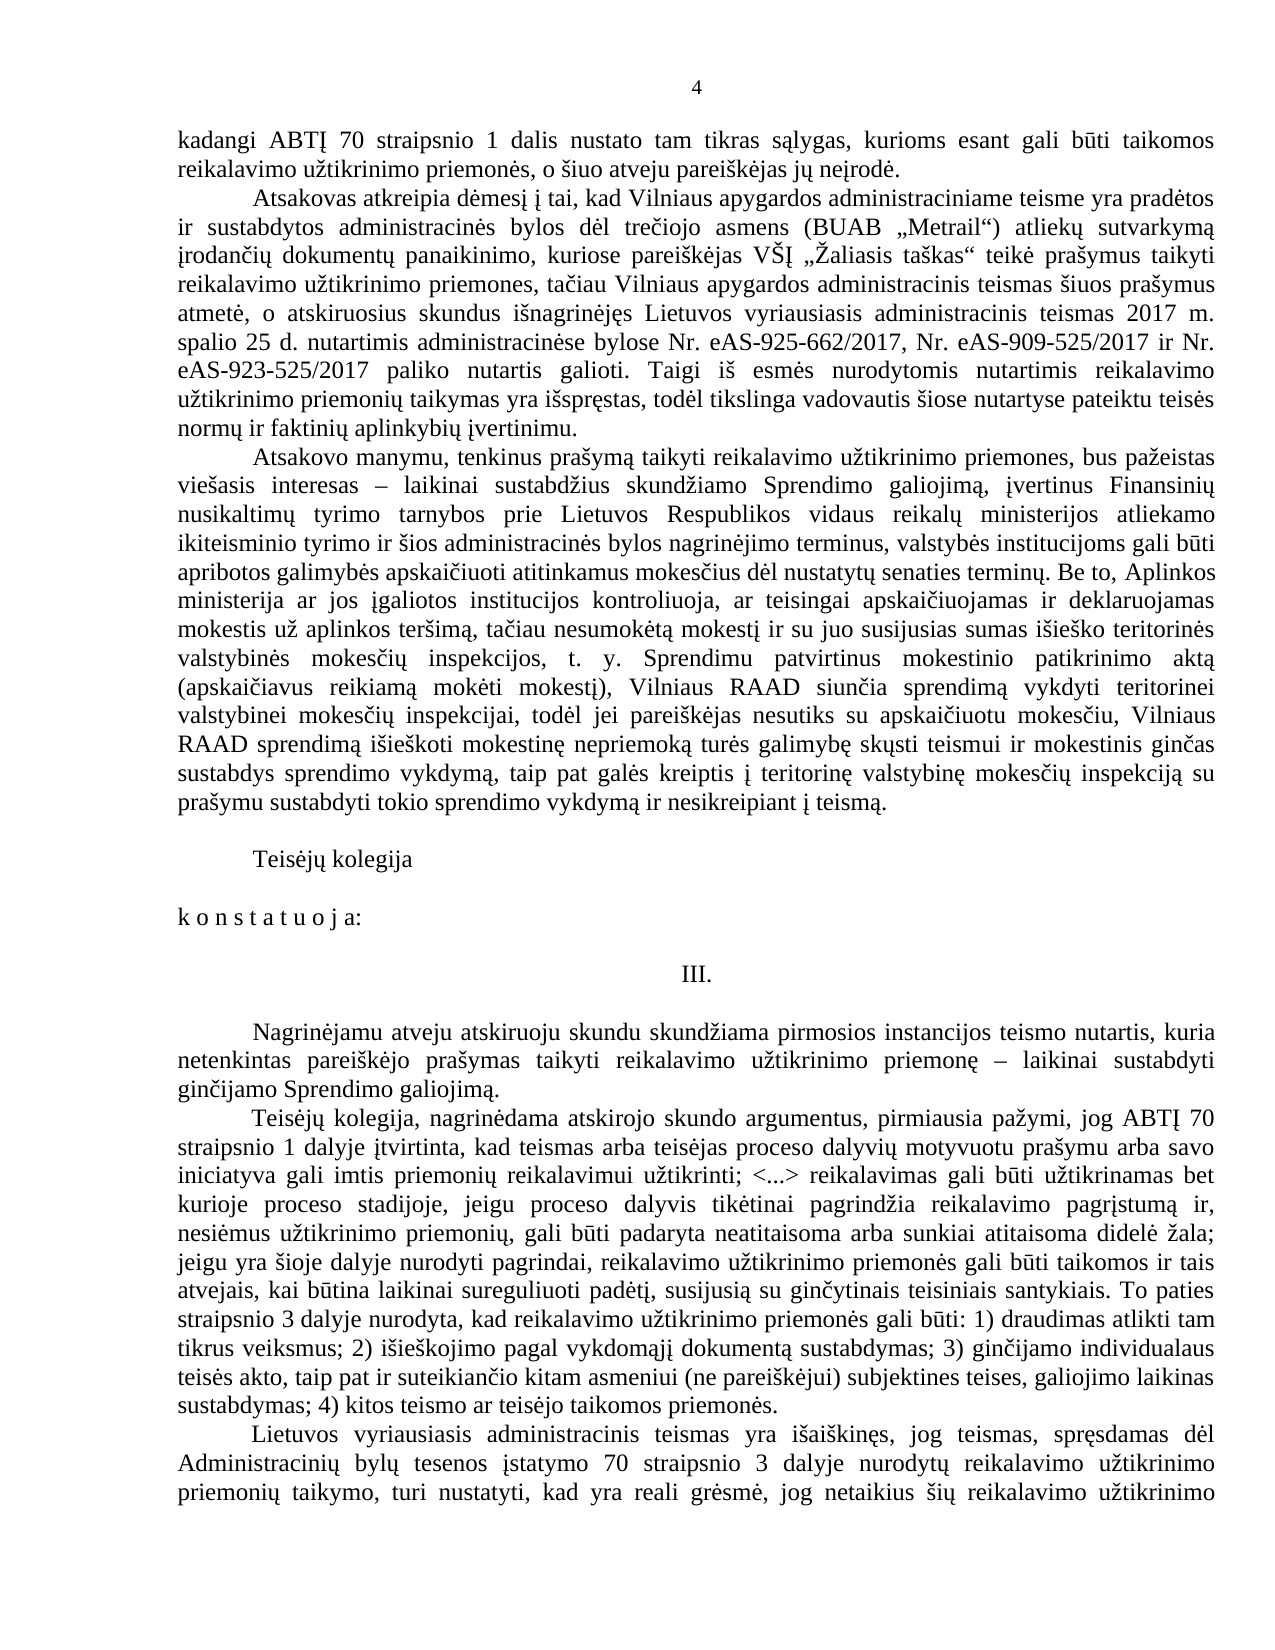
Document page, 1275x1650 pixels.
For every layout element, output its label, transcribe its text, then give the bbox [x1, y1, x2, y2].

text Teisėjų kolegija [177, 844, 1216, 873]
text Nagrinėjamu atveju atskiruoju skundu skundžiama pirmosios instancijos teismo nutartis, kuria netenkintas pareiškėjo prašymas taikyti reikalavimo užtikrinimo priemonę – laikinai sustabdyti ginčijamo Sprendimo galiojimą. [177, 1017, 1216, 1103]
text III. [177, 959, 1216, 988]
text Teisėjų kolegija, nagrinėdama atskirojo skundo argumentus, pirmiausia pažymi, jog ABTĮ 70 straipsnio 1 dalyje įtvirtinta, kad teismas arba teisėjas proceso dalyvių motyvuotu prašymu arba savo iniciatyva gali imtis priemonių reikalavimui užtikrinti; <...> reikalavimas gali būti užtikrinamas bet kurioje proceso stadijoje, jeigu proceso dalyvis tikėtinai pagrindžia reikalavimo pagrįstumą ir, nesiėmus užtikrinimo priemonių, gali būti padaryta neatitaisoma arba sunkiai atitaisoma didelė žala; jeigu yra šioje dalyje nurodyti pagrindai, reikalavimo užtikrinimo priemonės gali būti taikomos ir tais atvejais, kai būtina laikinai sureguliuoti padėtį, susijusią su ginčytinais teisiniais santykiais. To paties straipsnio 3 dalyje nurodyta, kad reikalavimo užtikrinimo priemonės gali būti: 1) draudimas atlikti tam tikrus veiksmus; 2) išieškojimo pagal vykdomąjį dokumentą sustabdymas; 3) ginčijamo individualaus teisės akto, taip pat ir suteikiančio kitam asmeniui (ne pareiškėjui) subjektines teises, galiojimo laikinas sustabdymas; 4) kitos teismo ar teisėjo taikomos priemonės. [177, 1103, 1216, 1419]
text kadangi ABTĮ 70 straipsnio 1 dalis nustato tam tikras sąlygas, kurioms esant gali būti taikomos reikalavimo užtikrinimo priemonės, o šiuo atveju pareiškėjas jų neįrodė. [177, 125, 1216, 183]
text Atsakovo manymu, tenkinus prašymą taikyti reikalavimo užtikrinimo priemones, bus pažeistas viešasis interesas – laikinai sustabdžius skundžiamo Sprendimo galiojimą, įvertinus Finansinių nusikaltimų tyrimo tarnybos prie Lietuvos Respublikos vidaus reikalų ministerijos atliekamo ikiteisminio tyrimo ir šios administracinės bylos nagrinėjimo terminus, valstybės institucijoms gali būti apribotos galimybės apskaičiuoti atitinkamus mokesčius dėl nustatytų senaties terminų. Be to, Aplinkos ministerija ar jos įgaliotos institucijos kontroliuoja, ar teisingai apskaičiuojamas ir deklaruojamas mokestis už aplinkos teršimą, tačiau nesumokėtą mokestį ir su juo susijusias sumas išieško teritorinės valstybinės mokesčių inspekcijos, t. y. Sprendimu patvirtinus mokestinio patikrinimo aktą (apskaičiavus reikiamą mokėti mokestį), Vilniaus RAAD siunčia sprendimą vykdyti teritorinei valstybinei mokesčių inspekcijai, todėl jei pareiškėjas nesutiks su apskaičiuotu mokesčiu, Vilniaus RAAD sprendimą išieškoti mokestinę nepriemoką turės galimybę skųsti teismui ir mokestinis ginčas sustabdys sprendimo vykdymą, taip pat galės kreiptis į teritorinę valstybinę mokesčių inspekciją su prašymu sustabdyti tokio sprendimo vykdymą ir nesikreipiant į teismą. [177, 442, 1216, 815]
text k o n s t a t u o j a: [177, 902, 1216, 930]
text Lietuvos vyriausiasis administracinis teismas yra išaiškinęs, jog teismas, spręsdamas dėl Administracinių bylų tesenos įstatymo 70 straipsnio 3 dalyje nurodytų reikalavimo užtikrinimo priemonių taikymo, turi nustatyti, kad yra reali grėsmė, jog netaikius šių reikalavimo užtikrinimo [177, 1419, 1216, 1505]
text Atsakovas atkreipia dėmesį į tai, kad Vilniaus apygardos administraciniame teisme yra pradėtos ir sustabdytos administracinės bylos dėl trečiojo asmens (BUAB „Metrail“) atliekų sutvarkymą įrodančių dokumentų panaikinimo, kuriose pareiškėjas VŠĮ „Žaliasis taškas“ teikė prašymus taikyti reikalavimo užtikrinimo priemones, tačiau Vilniaus apygardos administracinis teismas šiuos prašymus atmetė, o atskiruosius skundus išnagrinėjęs Lietuvos vyriausiasis administracinis teismas 2017 m. spalio 25 d. nutartimis administracinėse bylose Nr. eAS-925-662/2017, Nr. eAS-909-525/2017 ir Nr. eAS-923-525/2017 paliko nutartis galioti. Taigi iš esmės nurodytomis nutartimis reikalavimo užtikrinimo priemonių taikymas yra išspręstas, todėl tikslinga vadovautis šiose nutartyse pateiktu teisės normų ir faktinių aplinkybių įvertinimu. [177, 183, 1216, 442]
